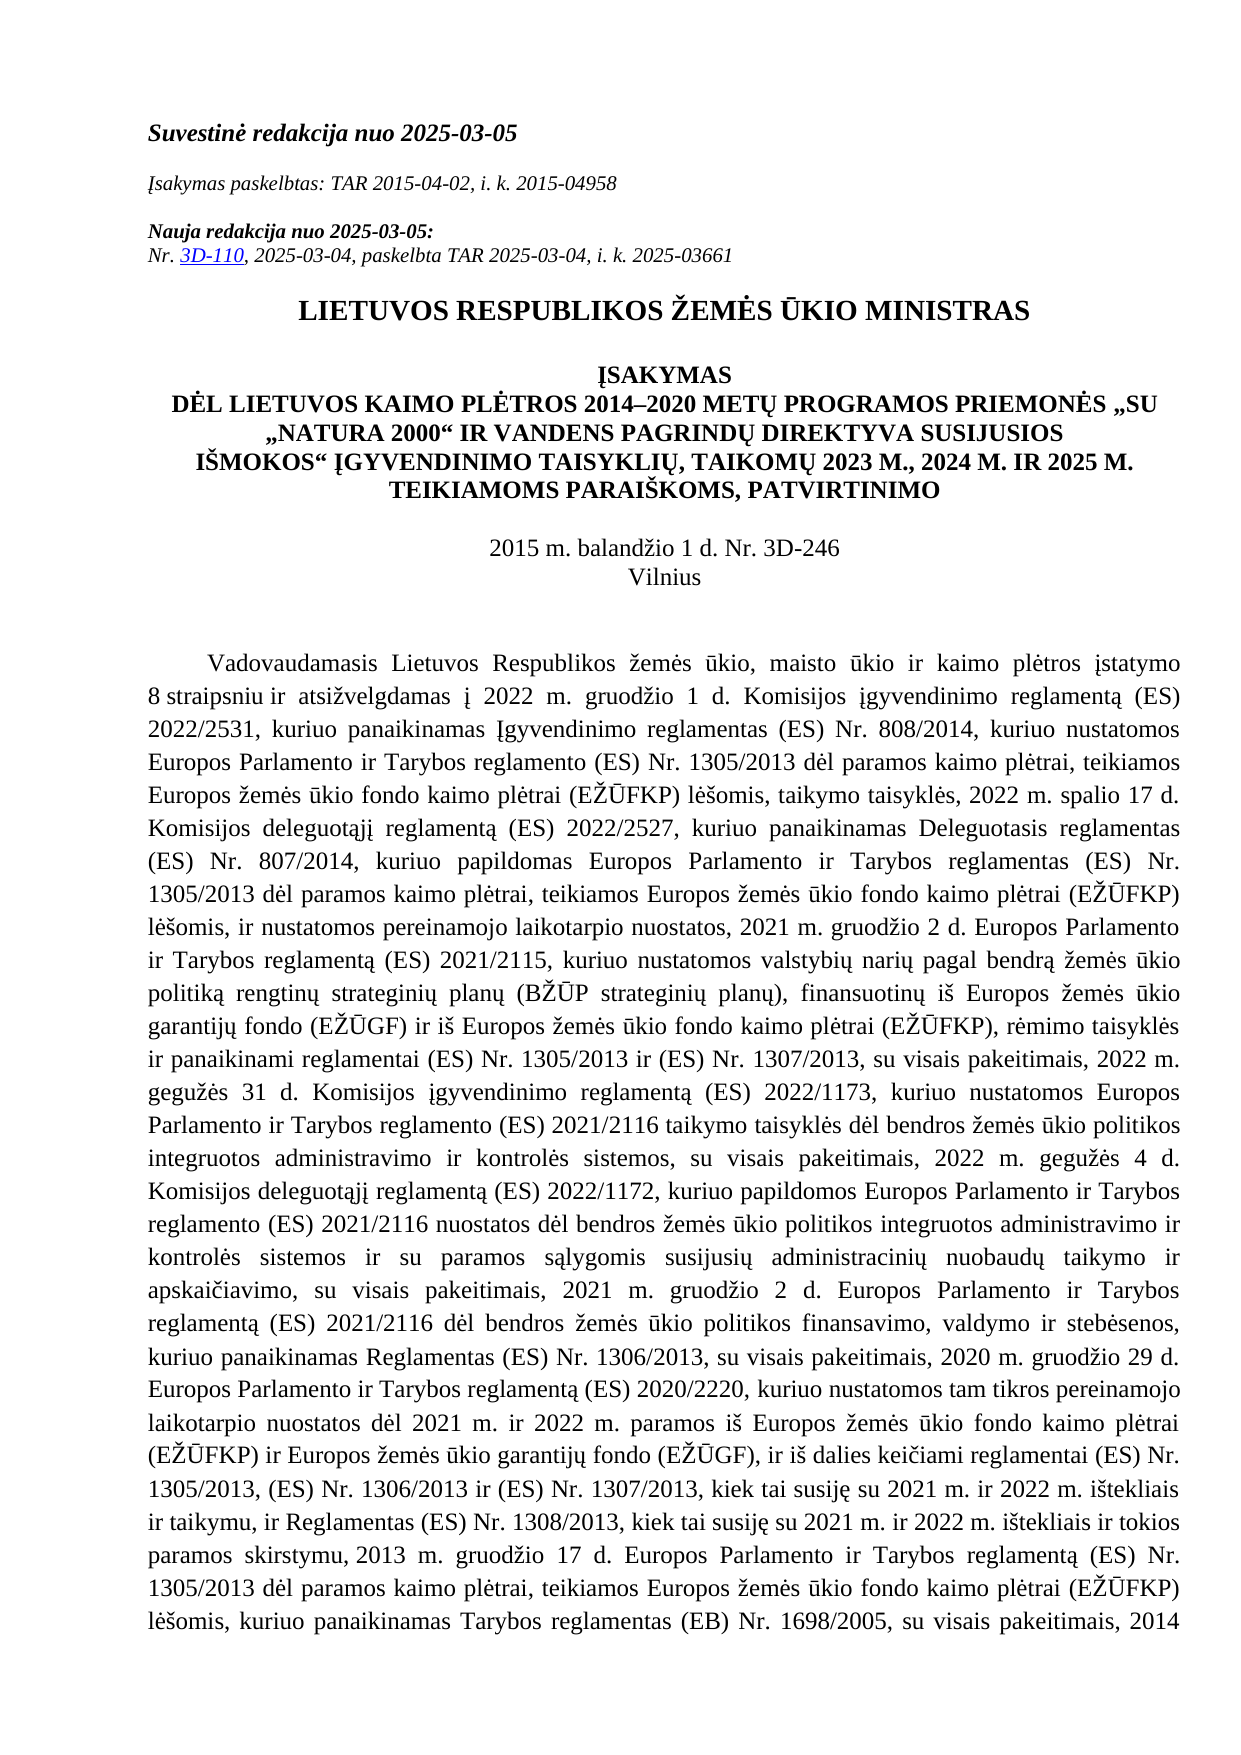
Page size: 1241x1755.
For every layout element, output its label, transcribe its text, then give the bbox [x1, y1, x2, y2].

text ĮSAKYMAS [148, 361, 1181, 389]
text 2015 m. balandžio 1 d. Nr. 3D-246 [148, 533, 1181, 562]
text Vadovaudamasis Lietuvos Respublikos žemės ūkio, maisto ūkio ir kaimo plėtros įstatymo 8 straipsniu ir atsižvelgdamas į 2022 m. gruodžio 1 d. Komisijos įgyvendinimo reglamentą (ES) 2022/2531, kuriuo panaikinamas Įgyvendinimo reglamentas (ES) Nr. 808/2014, kuriuo nustatomos Europos Parlamento ir Tarybos reglamento (ES) Nr. 1305/2013 dėl paramos kaimo plėtrai, teikiamos Europos žemės ūkio fondo kaimo plėtrai (EŽŪFKP) lėšomis, taikymo taisyklės, 2022 m. spalio 17 d. Komisijos deleguotąjį reglamentą (ES) 2022/2527, kuriuo panaikinamas Deleguotasis reglamentas (ES) Nr. 807/2014, kuriuo papildomas Europos Parlamento ir Tarybos reglamentas (ES) Nr. 1305/2013 dėl paramos kaimo plėtrai, teikiamos Europos žemės ūkio fondo kaimo plėtrai (EŽŪFKP) lėšomis, ir nustatomos pereinamojo laikotarpio nuostatos, 2021 m. gruodžio 2 d. Europos Parlamento ir Tarybos reglamentą (ES) 2021/2115, kuriuo nustatomos valstybių narių pagal bendrą žemės ūkio politiką rengtinų strateginių planų (BŽŪP strateginių planų), finansuotinų iš Europos žemės ūkio garantijų fondo (EŽŪGF) ir iš Europos žemės ūkio fondo kaimo plėtrai (EŽŪFKP), rėmimo taisyklės ir panaikinami reglamentai (ES) Nr. 1305/2013 ir (ES) Nr. 1307/2013, su visais pakeitimais, 2022 m. gegužės 31 d. Komisijos įgyvendinimo reglamentą (ES) 2022/1173, kuriuo nustatomos Europos Parlamento ir Tarybos reglamento (ES) 2021/2116 taikymo taisyklės dėl bendros žemės ūkio politikos integruotos administravimo ir kontrolės sistemos, su visais pakeitimais, 2022 m. gegužės 4 d. Komisijos deleguotąjį reglamentą (ES) 2022/1172, kuriuo papildomos Europos Parlamento ir Tarybos reglamento (ES) 2021/2116 nuostatos dėl bendros žemės ūkio politikos integruotos administravimo ir kontrolės sistemos ir su paramos sąlygomis susijusių administracinių nuobaudų taikymo ir apskaičiavimo, su visais pakeitimais, 2021 m. gruodžio 2 d. Europos Parlamento ir Tarybos reglamentą (ES) 2021/2116 dėl bendros žemės ūkio politikos finansavimo, valdymo ir stebėsenos, kuriuo panaikinamas Reglamentas (ES) Nr. 1306/2013, su visais pakeitimais, 2020 m. gruodžio 29 d. Europos Parlamento ir Tarybos reglamentą (ES) 2020/2220, kuriuo nustatomos tam tikros pereinamojo laikotarpio nuostatos dėl 2021 m. ir 2022 m. paramos iš Europos žemės ūkio fondo kaimo plėtrai (EŽŪFKP) ir Europos žemės ūkio garantijų fondo (EŽŪGF), ir iš dalies keičiami reglamentai (ES) Nr. 1305/2013, (ES) Nr. 1306/2013 ir (ES) Nr. 1307/2013, kiek tai susiję su 2021 m. ir 2022 m. ištekliais ir taikymu, ir Reglamentas (ES) Nr. 1308/2013, kiek tai susiję su 2021 m. ir 2022 m. ištekliais ir tokios paramos skirstymu, 2013 m. gruodžio 17 d. Europos Parlamento ir Tarybos reglamentą (ES) Nr. 1305/2013 dėl paramos kaimo plėtrai, teikiamos Europos žemės ūkio fondo kaimo plėtrai (EŽŪFKP) lėšomis, kuriuo panaikinamas Tarybos reglamentas (EB) Nr. 1698/2005, su visais pakeitimais, 2014 [148, 648, 1181, 1634]
text Vilnius [148, 562, 1181, 591]
text LIETUVOS RESPUBLIKOS ŽEMĖS ŪKIO MINISTRAS [148, 293, 1181, 327]
text Įsakymas paskelbtas: TAR 2015-04-02, i. k. 2015-04958 [148, 171, 1181, 195]
text DĖL LIETUVOS KAIMO PLĖTROS 2014–2020 METŲ PROGRAMOS PRIEMONĖS „SU „NATURA 2000“ IR VANDENS PAGRINDŲ DIREKTYVA SUSIJUSIOS IŠMOKOS“ ĮGYVENDINIMO TAISYKLIŲ, TAIKOMŲ 2023 M., 2024 M. IR 2025 M. TEIKIAMOMS PARAIŠKOMS, PATVIRTINIMO [148, 389, 1181, 504]
text Suvestinė redakcija nuo 2025-03-05 [148, 118, 1181, 147]
text Nauja redakcija nuo 2025-03-05: [148, 219, 1181, 243]
text Nr. 3D-110, 2025-03-04, paskelbta TAR 2025-03-04, i. k. 2025-03661 [148, 243, 1181, 267]
